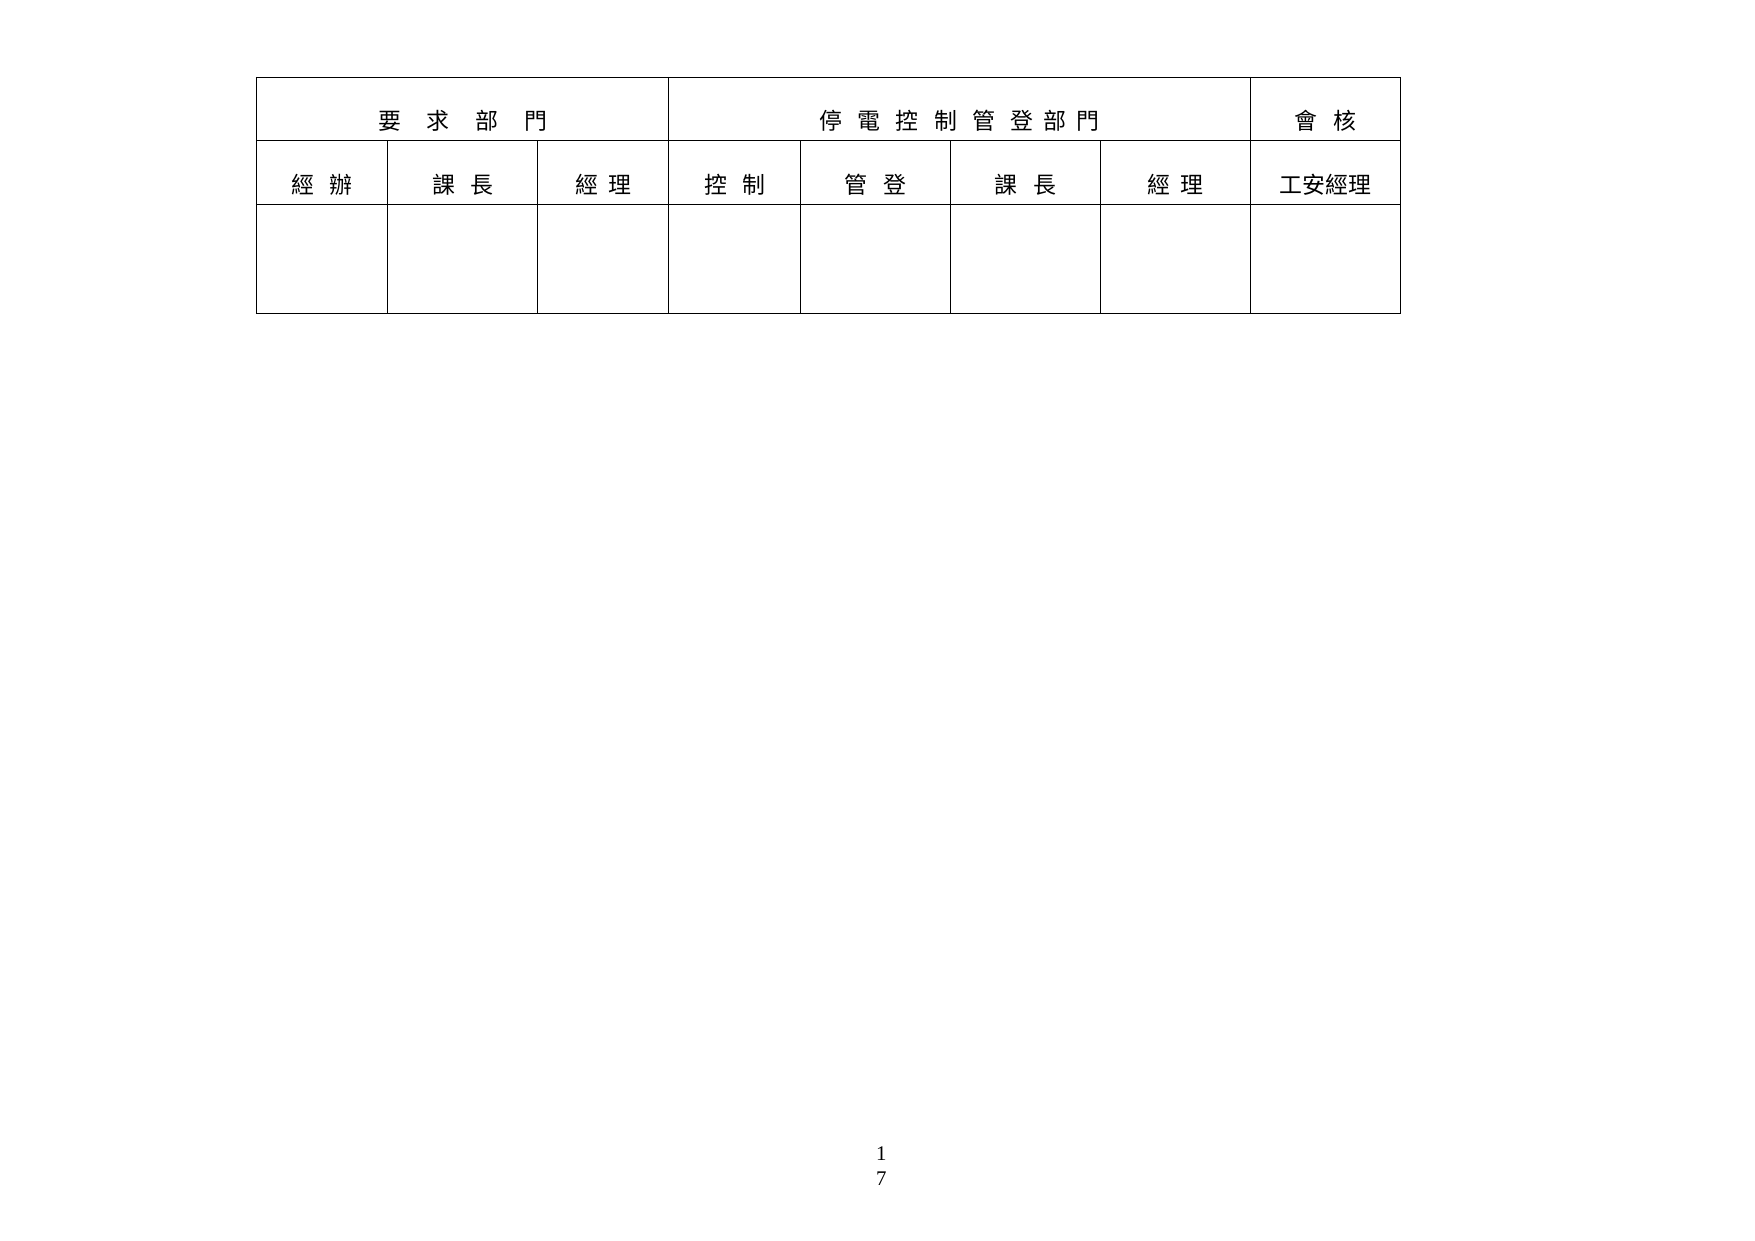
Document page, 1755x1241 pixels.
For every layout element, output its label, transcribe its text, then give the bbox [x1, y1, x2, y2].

table_header 會 核 [1251, 78, 1400, 140]
table_cell [951, 205, 1100, 313]
table_cell [669, 205, 800, 313]
table_cell 課 長 [951, 141, 1100, 204]
table_cell [1101, 205, 1250, 313]
table_cell 經 理 [538, 141, 668, 204]
table_cell 經 理 [1101, 141, 1250, 204]
table_cell 控 制 [669, 141, 800, 204]
table_header 要 求 部 門 [257, 78, 668, 140]
table_cell [801, 205, 950, 313]
table_cell 工安經理 [1251, 141, 1400, 204]
table_cell 經 辦 [257, 141, 387, 204]
table_cell [1251, 205, 1400, 313]
table_cell [257, 205, 387, 313]
table_header 停 電 控 制 管 登 部 門 [669, 78, 1250, 140]
table_cell [538, 205, 668, 313]
table_cell 管 登 [801, 141, 950, 204]
table_cell 課 長 [388, 141, 537, 204]
table_cell [388, 205, 537, 313]
